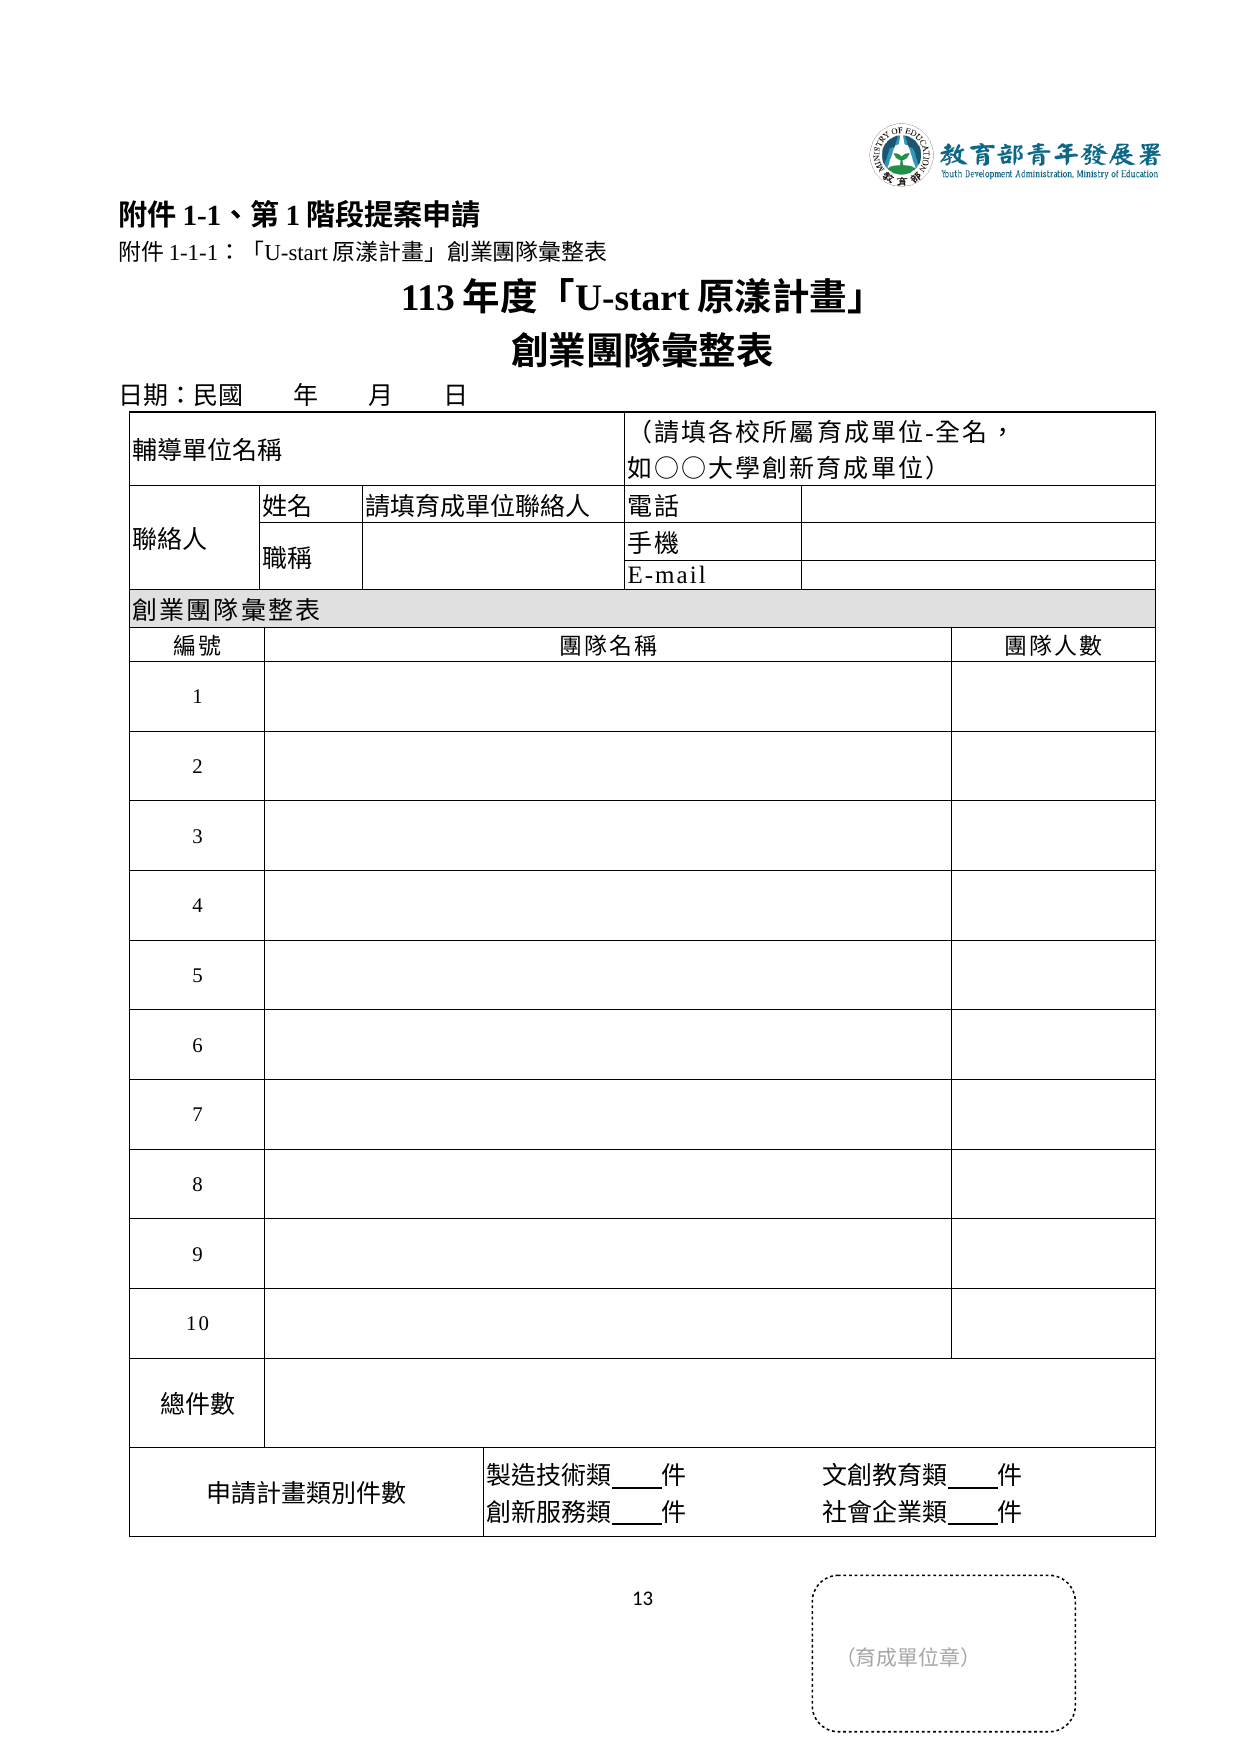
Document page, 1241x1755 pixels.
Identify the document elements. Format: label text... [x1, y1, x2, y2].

table_cell 團隊人數 [952, 628, 1155, 661]
table_cell [952, 801, 1155, 870]
table_cell 請填育成單位聯絡人 [363, 486, 624, 522]
table_cell [265, 662, 951, 731]
table_cell [952, 1080, 1155, 1149]
table_cell 9 [130, 1219, 264, 1288]
table_cell [802, 486, 1155, 522]
table_cell E-mail [625, 561, 801, 589]
table_cell 製造技術類 件 創新服務類 件 [484, 1448, 819, 1536]
text 附件1-1、第1階段提案申請 [118, 191, 1167, 233]
table_cell [802, 561, 1155, 589]
table_cell [265, 1150, 951, 1218]
table_cell 1 [130, 662, 264, 731]
table_cell [265, 1219, 951, 1288]
table_cell [265, 801, 951, 870]
table_cell [952, 1010, 1155, 1079]
table_header （請填各校所屬育成單位-全名， 如○○大學創新育成單位） [625, 413, 1155, 485]
table_cell 職稱 [260, 523, 362, 589]
table_cell [952, 1219, 1155, 1288]
table_cell 手機 [625, 523, 801, 559]
table_cell 總件數 [130, 1359, 264, 1447]
table_cell [265, 1080, 951, 1149]
table_cell [265, 1010, 951, 1079]
table_cell [952, 871, 1155, 939]
table_cell 8 [130, 1150, 264, 1218]
table_cell 10 [130, 1289, 264, 1358]
table_cell 創業團隊彙整表 [130, 590, 1155, 627]
table_cell [363, 523, 624, 589]
table_cell 聯絡人 [130, 486, 259, 589]
table_cell [952, 662, 1155, 731]
text 附件1-1-1：「U-start原漾計畫」創業團隊彙整表 [118, 233, 1167, 267]
table_cell [265, 732, 951, 800]
table_cell 申請計畫類別件數 [130, 1448, 483, 1536]
text 日期：民國 年 月 日 [118, 375, 1167, 411]
table_cell 姓名 [260, 486, 362, 522]
table_cell 3 [130, 801, 264, 870]
table_cell 6 [130, 1010, 264, 1079]
table_cell 文創教育類 件 社會企業類 件 [819, 1448, 1155, 1536]
table_cell [265, 1359, 1155, 1447]
text 創業團隊彙整表 [118, 321, 1167, 375]
text 113年度「U-start原漾計畫」 [118, 267, 1167, 321]
table_cell [952, 732, 1155, 800]
table_cell [952, 941, 1155, 1009]
table_cell 7 [130, 1080, 264, 1149]
table_cell 5 [130, 941, 264, 1009]
table_cell [265, 941, 951, 1009]
table_cell [265, 871, 951, 939]
table_cell [952, 1150, 1155, 1218]
table_header 輔導單位名稱 [130, 413, 624, 485]
table_cell [802, 523, 1155, 559]
table_cell [952, 1289, 1155, 1358]
table_cell [265, 1289, 951, 1358]
table_cell 4 [130, 871, 264, 939]
table_cell 2 [130, 732, 264, 800]
table_cell 編號 [130, 628, 264, 661]
table_cell 電話 [625, 486, 801, 522]
table_cell 團隊名稱 [265, 628, 951, 661]
